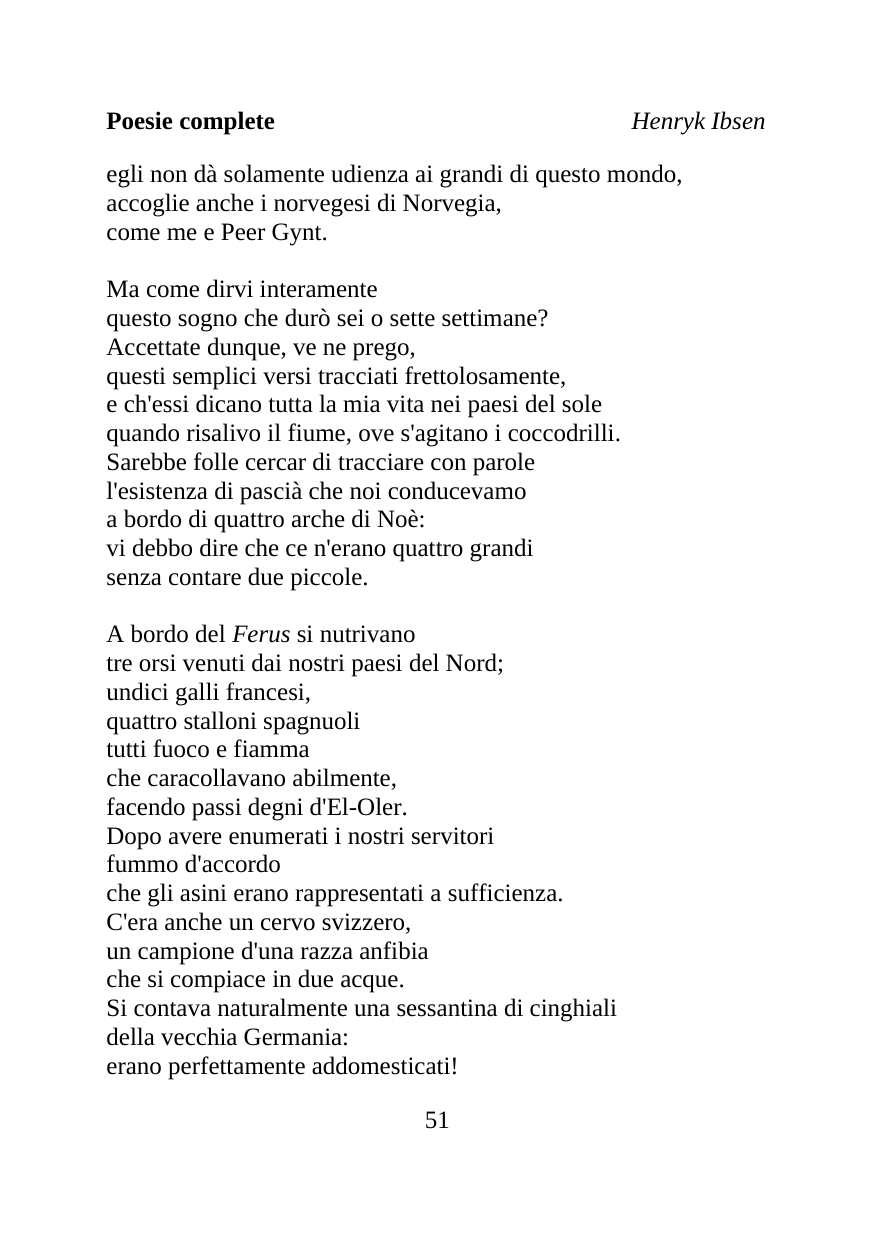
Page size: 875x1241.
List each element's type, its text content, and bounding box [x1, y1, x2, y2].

text questo sogno che durò sei o sette settimane? [106, 303, 768, 332]
text e ch'essi dicano tutta la mia vita nei paesi del sole [106, 389, 768, 418]
text questi semplici versi tracciati frettolosamente, [106, 361, 768, 389]
text che si compiace in due acque. [106, 964, 768, 993]
text quattro stalloni spagnuoli [106, 706, 768, 734]
text tre orsi venuti dai nostri paesi del Nord; [106, 648, 768, 677]
text erano perfettamente addomesticati! [106, 1051, 768, 1079]
text a bordo di quattro arche di Noè: [106, 504, 768, 533]
text della vecchia Germania: [106, 1022, 768, 1051]
text Sarebbe folle cercar di tracciare con parole [106, 447, 768, 476]
text accoglie anche i norvegesi di Norvegia, [106, 188, 768, 217]
text un campione d'una razza anfibia [106, 936, 768, 964]
text quando risalivo il fiume, ove s'agitano i coccodrilli. [106, 418, 768, 447]
text tutti fuoco e fiamma [106, 734, 768, 763]
text Ma come dirvi interamente [106, 274, 768, 303]
text Accettate dunque, ve ne prego, [106, 332, 768, 361]
text A bordo del Ferus si nutrivano [106, 619, 768, 648]
text Si contava naturalmente una sessantina di cinghiali [106, 993, 768, 1022]
text l'esistenza di pascià che noi conducevamo [106, 476, 768, 504]
text facendo passi degni d'El-Oler. [106, 792, 768, 821]
text senza contare due piccole. [106, 562, 768, 591]
text vi debbo dire che ce n'erano quattro grandi [106, 533, 768, 562]
text Dopo avere enumerati i nostri servitori [106, 821, 768, 849]
text che gli asini erano rappresentati a sufficienza. [106, 878, 768, 907]
text fummo d'accordo [106, 849, 768, 878]
text egli non dà solamente udienza ai grandi di questo mondo, [106, 159, 768, 188]
text C'era anche un cervo svizzero, [106, 907, 768, 936]
text undici galli francesi, [106, 677, 768, 706]
text che caracollavano abilmente, [106, 763, 768, 792]
text come me e Peer Gynt. [106, 217, 768, 246]
